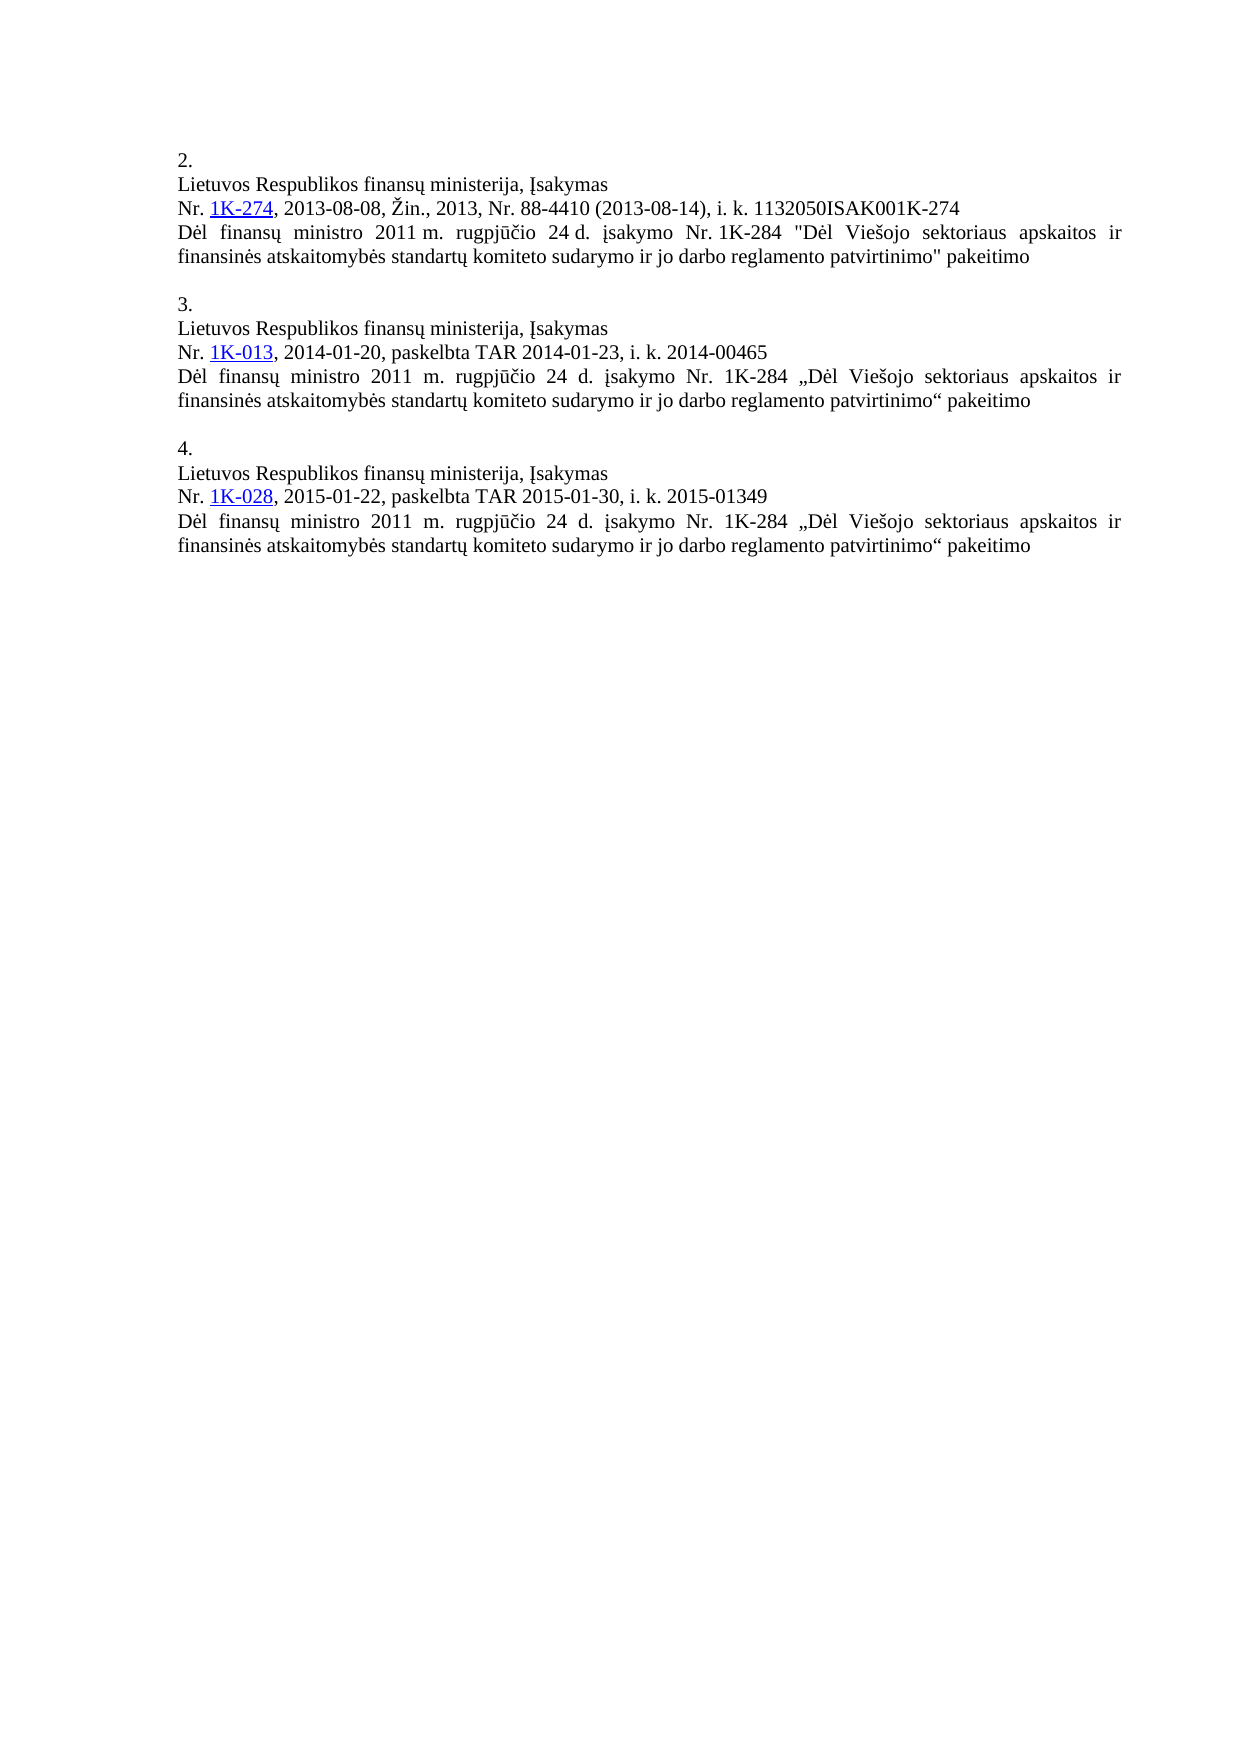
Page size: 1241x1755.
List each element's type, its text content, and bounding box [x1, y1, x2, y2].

text 3. [177, 292, 1122, 316]
text 2. [177, 148, 1122, 172]
text Lietuvos Respublikos finansų ministerija, Įsakymas [177, 316, 1122, 340]
text 4. [177, 436, 1122, 460]
text Dėl finansų ministro 2011 m. rugpjūčio 24 d. įsakymo Nr. 1K-284 „Dėl Viešojo sektoriaus apskaitos ir finansinės atskaitomybės standartų komiteto sudarymo ir jo darbo reglamento patvirtinimo“ pakeitimo [177, 508, 1122, 557]
text Dėl finansų ministro 2011 m. rugpjūčio 24 d. įsakymo Nr. 1K-284 „Dėl Viešojo sektoriaus apskaitos ir finansinės atskaitomybės standartų komiteto sudarymo ir jo darbo reglamento patvirtinimo“ pakeitimo [177, 364, 1122, 412]
text Nr. 1K-274, 2013-08-08, Žin., 2013, Nr. 88-4410 (2013-08-14), i. k. 1132050ISAK001K-274 [177, 196, 1122, 220]
text Lietuvos Respublikos finansų ministerija, Įsakymas [177, 172, 1122, 196]
text Lietuvos Respublikos finansų ministerija, Įsakymas [177, 460, 1122, 484]
text Nr. 1K-028, 2015-01-22, paskelbta TAR 2015-01-30, i. k. 2015-01349 [177, 484, 1122, 508]
text Dėl finansų ministro 2011 m. rugpjūčio 24 d. įsakymo Nr. 1K-284 "Dėl Viešojo sektoriaus apskaitos ir finansinės atskaitomybės standartų komiteto sudarymo ir jo darbo reglamento patvirtinimo" pakeitimo [177, 220, 1122, 268]
text Nr. 1K-013, 2014-01-20, paskelbta TAR 2014-01-23, i. k. 2014-00465 [177, 340, 1122, 364]
